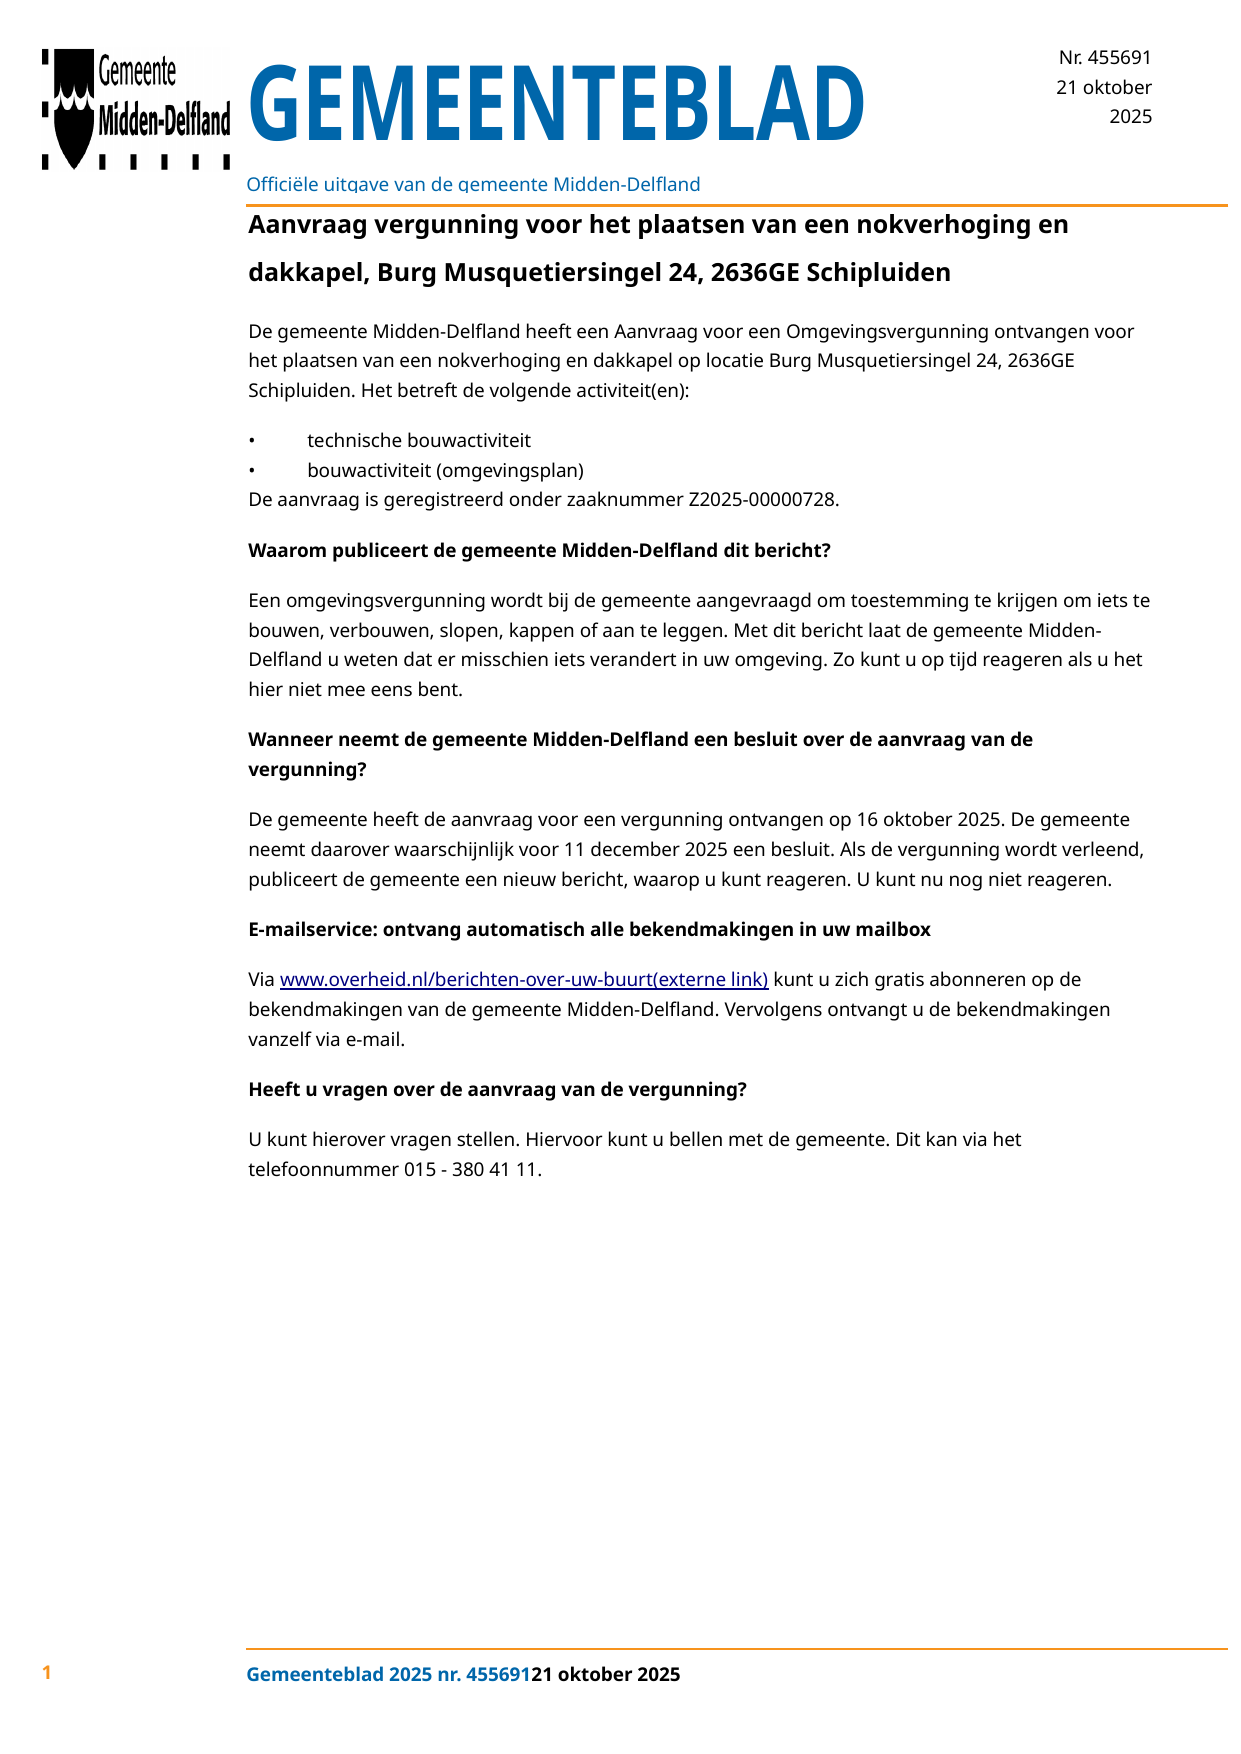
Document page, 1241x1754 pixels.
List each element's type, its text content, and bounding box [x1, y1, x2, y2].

text E-mailservice: ontvang automatisch alle bekendmakingen in uw mailbox [248, 916, 1152, 942]
list bouwactiviteit (omgevingsplan) [248, 457, 1152, 483]
text Waarom publiceert de gemeente Midden-Delfland dit bericht? [248, 537, 1152, 563]
text U kunt hierover vragen stellen. Hiervoor kunt u bellen met de gemeente. Dit kan via het telefoonnummer 015 - 380 41 11. [248, 1127, 1152, 1182]
text Aanvraag vergunning voor het plaatsen van een nokverhoging en dakkapel, Burg Musquetiersingel 24, 2636GE Schipluiden [248, 207, 1152, 288]
text De gemeente Midden-Delfland heeft een Aanvraag voor een Omgevingsvergunning ontvangen voor het plaatsen van een nokverhoging en dakkapel op locatie Burg Musquetiersingel 24, 2636GE Schipluiden. Het betreft de volgende activiteit(en): [248, 318, 1152, 403]
text De aanvraag is geregistreerd onder zaaknummer Z2025-00000728. [248, 487, 1152, 512]
picture [41, 47, 231, 172]
text Een omgevingsvergunning wordt bij de gemeente aangevraagd om toestemming te krijgen om iets te bouwen, verbouwen, slopen, kappen of aan te leggen. Met dit bericht laat de gemeente Midden-Delfland u weten dat er misschien iets verandert in uw omgeving. Zo kunt u op tijd reageren als u het hier niet mee eens bent. [248, 587, 1152, 702]
text Heeft u vragen over de aanvraag van de vergunning? [248, 1076, 1152, 1102]
text De gemeente heeft de aanvraag voor een vergunning ontvangen op 16 oktober 2025. De gemeente neemt daarover waarschijnlijk voor 11 december 2025 een besluit. Als de vergunning wordt verleend, publiceert de gemeente een nieuw bericht, waarop u kunt reageren. U kunt nu nog niet reageren. [248, 807, 1152, 892]
list technische bouwactiviteit [248, 427, 1152, 453]
text Wanneer neemt de gemeente Midden-Delfland een besluit over de aanvraag van de vergunning? [248, 727, 1152, 782]
text Via www.overheid.nl/berichten-over-uw-buurt(externe link) kunt u zich gratis abonneren op de bekendmakingen van de gemeente Midden-Delfland. Vervolgens ontvangt u de bekendmakingen vanzelf via e-mail. [248, 967, 1152, 1052]
